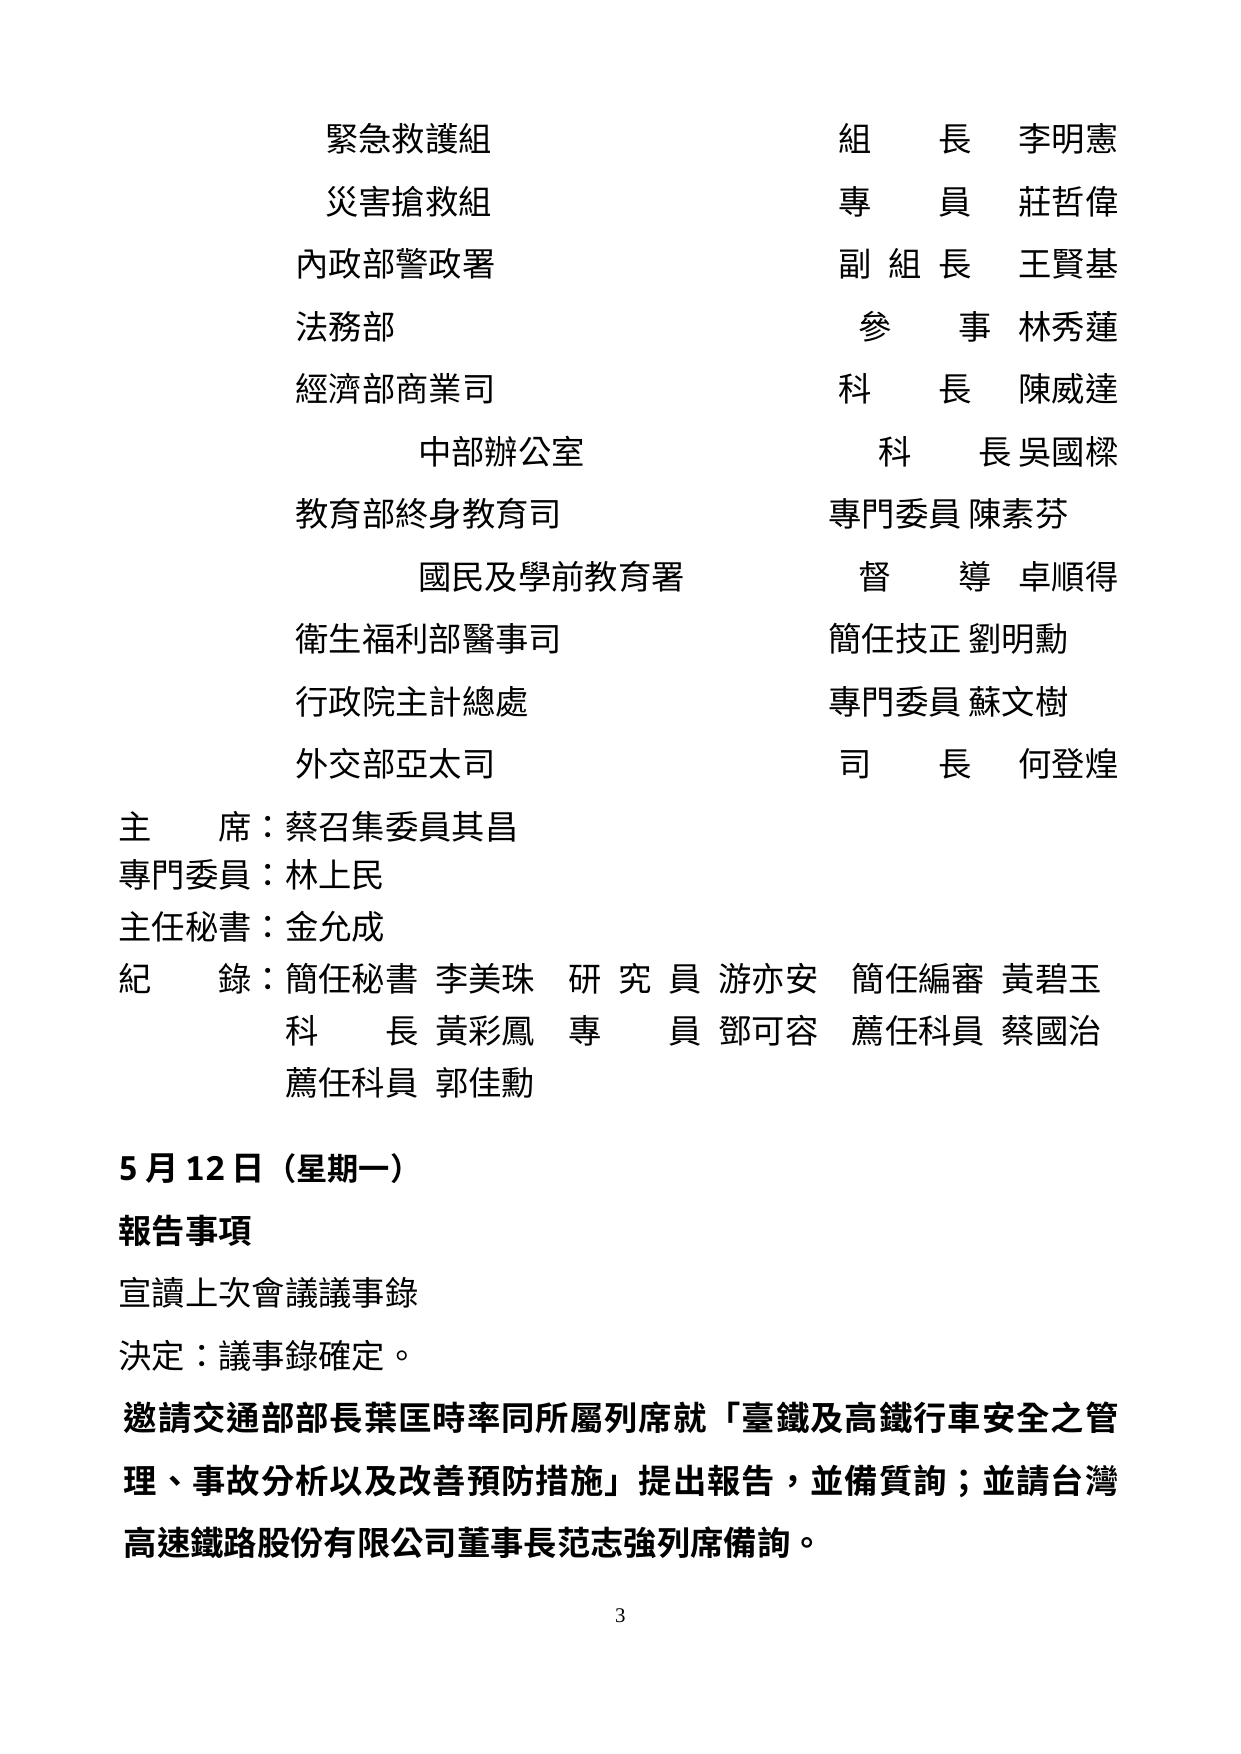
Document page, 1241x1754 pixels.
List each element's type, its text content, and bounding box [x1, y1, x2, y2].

text 衛生福利部醫事司 簡任技正 劉明勳 [118, 596, 1122, 658]
text 宣讀上次會議議事錄 [118, 1250, 1122, 1312]
text 主任秘書：金允成 [118, 898, 1122, 950]
text 紀 錄：簡任秘書 李美珠 研 究 員 游亦安 簡任編審 黃碧玉 [118, 950, 1122, 1002]
text 內政部警政署 副 組 長 王賢基 [118, 221, 1122, 283]
text 災害搶救組 專 員 莊哲偉 [118, 158, 1122, 221]
text 外交部亞太司 司 長 何登煌 [118, 721, 1122, 783]
text 主 席：蔡召集委員其昌 [118, 783, 1122, 846]
text 行政院主計總處 專門委員 蘇文樹 [118, 658, 1122, 721]
text 邀請交通部部長葉匡時率同所屬列席就「臺鐵及高鐵行車安全之管理、事故分析以及改善預防措施」提出報告，並備質詢；並請台灣高速鐵路股份有限公司董事長范志強列席備詢。 [124, 1375, 1122, 1562]
text 5月12日（星期一） [118, 1125, 1122, 1187]
text 經濟部商業司 科 長 陳威達 [118, 346, 1122, 408]
text 中部辦公室 科 長 吳國樑 [118, 408, 1122, 471]
text 決定：議事錄確定。 [118, 1312, 1122, 1375]
text 報告事項 [118, 1187, 1122, 1250]
text 緊急救護組 組 長 李明憲 [118, 96, 1122, 158]
text 科 長 黃彩鳳 專 員 鄧可容 薦任科員 蔡國治 [285, 1002, 1122, 1054]
text 法務部 參 事 林秀蓮 [118, 283, 1122, 346]
text 國民及學前教育署 督 導 卓順得 [118, 533, 1122, 596]
text 專門委員：林上民 [118, 846, 1122, 898]
text 薦任科員 郭佳勳 [285, 1054, 1122, 1106]
text 教育部終身教育司 專門委員 陳素芬 [118, 471, 1122, 533]
